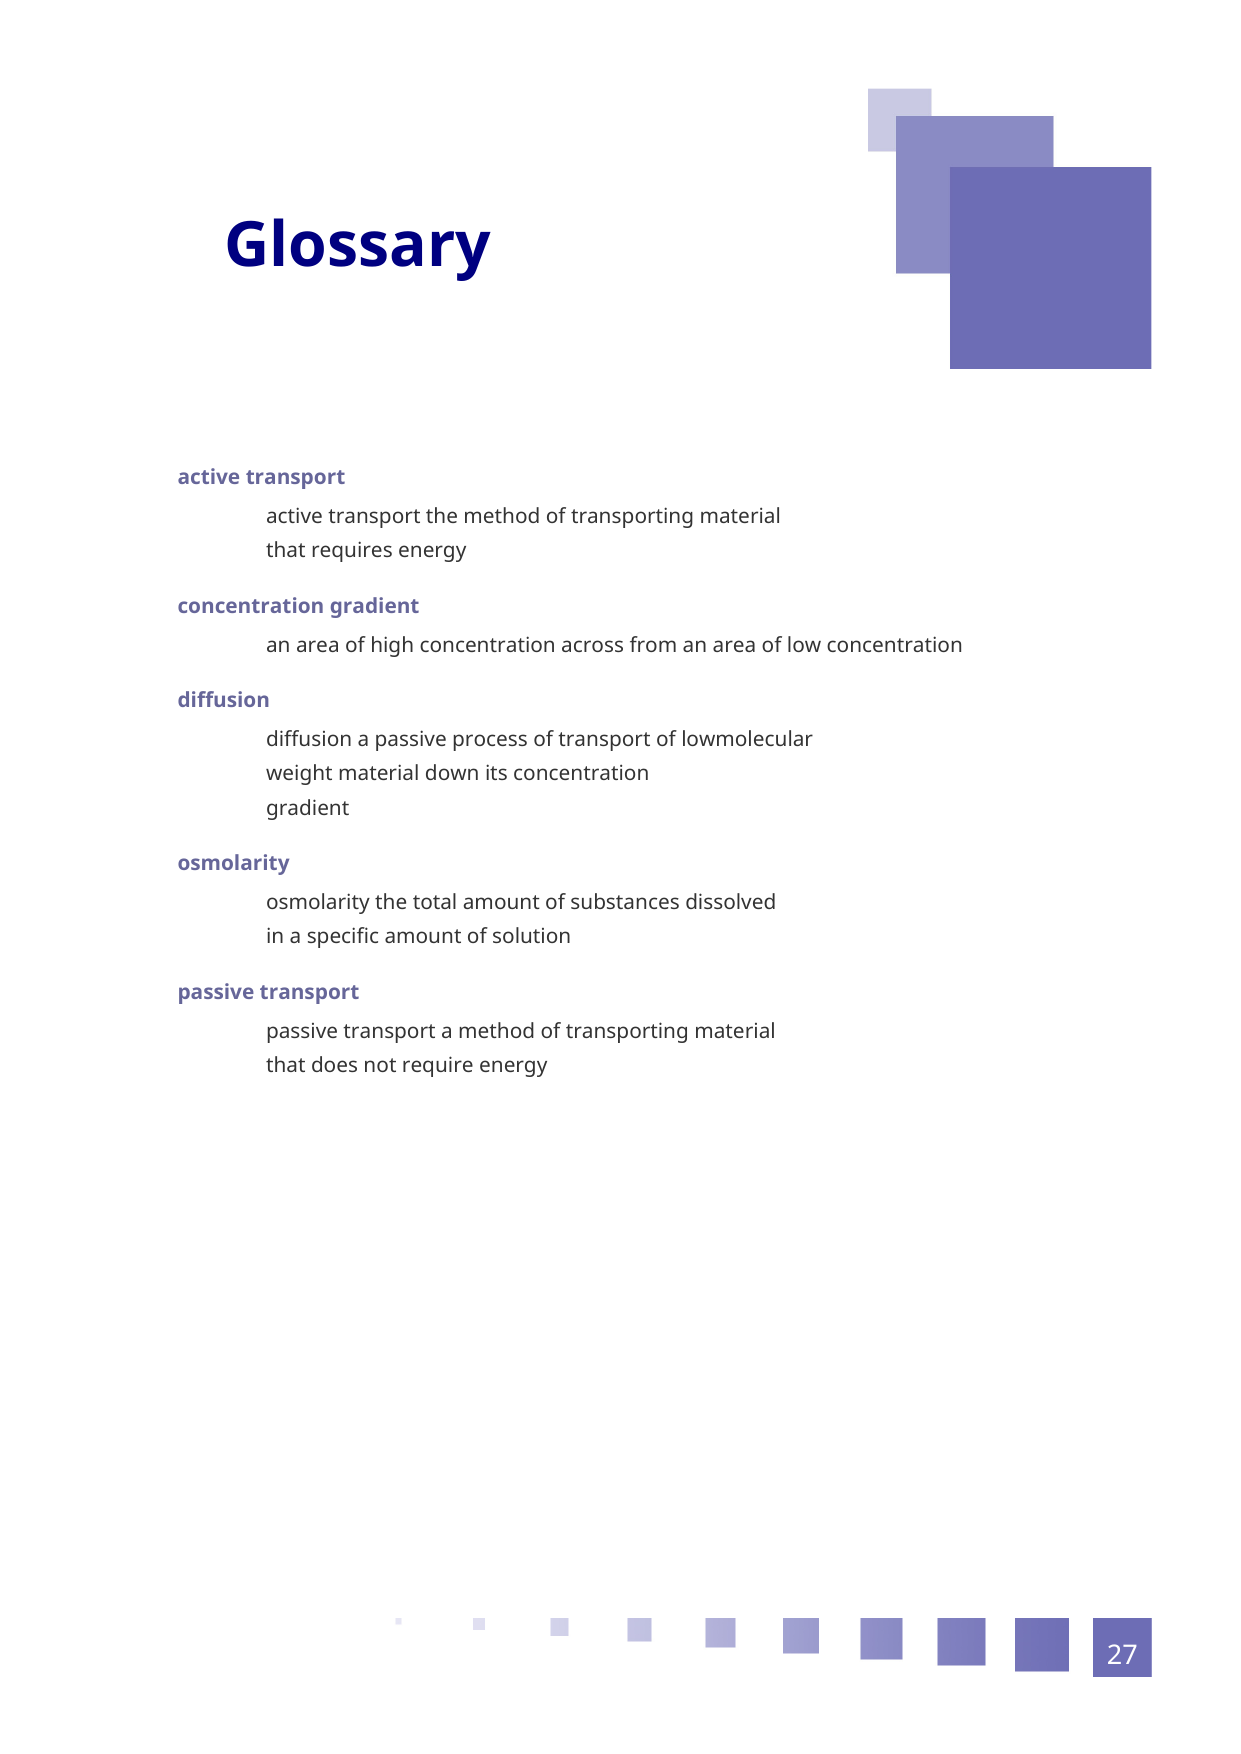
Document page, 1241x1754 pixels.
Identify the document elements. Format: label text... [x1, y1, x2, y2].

picture [351, 491, 1152, 501]
text diffusion [177, 685, 1152, 713]
text osmolarity the total amount of substances dissolved [266, 887, 1152, 916]
text concentration gradient [177, 591, 1152, 619]
picture [351, 88, 1152, 462]
text gradient [266, 793, 1152, 821]
picture [351, 877, 1152, 887]
text active transport the method of transporting material [266, 501, 1152, 529]
text weight material down its concentration [266, 758, 1152, 787]
picture [351, 752, 1152, 758]
text diffusion a passive process of transport of lowmolecular [266, 724, 1152, 752]
picture [351, 787, 1152, 793]
text active transport [177, 462, 1152, 491]
text an area of high concentration across from an area of low concentration [266, 630, 1152, 658]
text that does not require energy [266, 1050, 1152, 1078]
text osmolarity [177, 848, 1152, 877]
picture [351, 1618, 1152, 1678]
text that requires energy [266, 536, 1152, 564]
picture [351, 821, 1152, 848]
text passive transport a method of transporting material [266, 1016, 1152, 1044]
picture [351, 529, 1152, 536]
picture [351, 658, 1152, 685]
text in a specific amount of solution [266, 921, 1152, 950]
text passive transport [177, 977, 1152, 1005]
picture [351, 619, 1152, 630]
picture [351, 564, 1152, 591]
title Glossary [224, 199, 868, 284]
picture [351, 713, 1152, 724]
